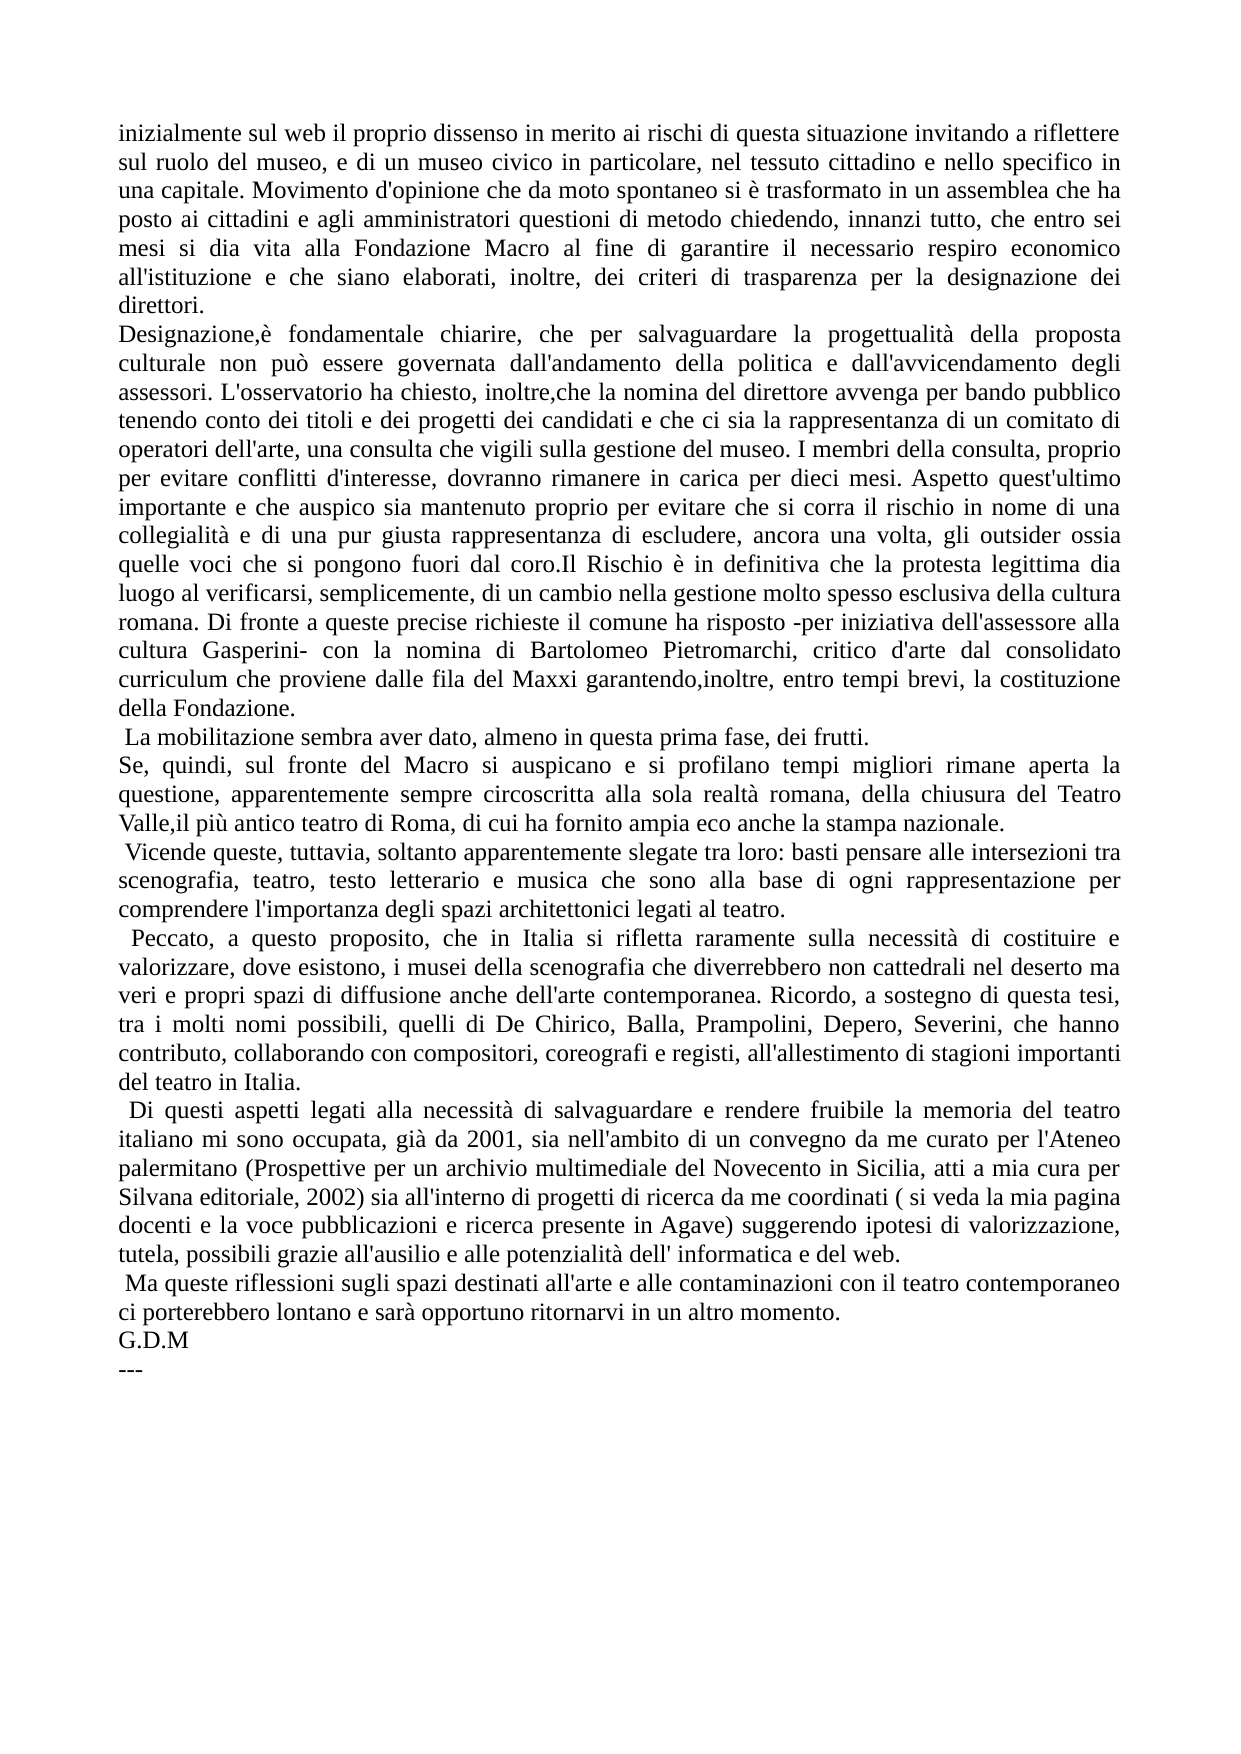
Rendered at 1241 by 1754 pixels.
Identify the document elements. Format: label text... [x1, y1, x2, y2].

text Vicende queste, tuttavia, soltanto apparentemente slegate tra loro: basti pensare alle intersezioni tra scenografia, teatro, testo letterario e musica che sono alla base di ogni rappresentazione per comprendere l'importanza degli spazi architettonici legati al teatro. [118, 837, 1122, 923]
text inizialmente sul web il proprio dissenso in merito ai rischi di questa situazione invitando a riflettere sul ruolo del museo, e di un museo civico in particolare, nel tessuto cittadino e nello specifico in una capitale. Movimento d'opinione che da moto spontaneo si è trasformato in un assemblea che ha posto ai cittadini e agli amministratori questioni di metodo chiedendo, innanzi tutto, che entro sei mesi si dia vita alla Fondazione Macro al fine di garantire il necessario respiro economico all'istituzione e che siano elaborati, inoltre, dei criteri di trasparenza per la designazione dei direttori. [118, 118, 1122, 319]
text Se, quindi, sul fronte del Macro si auspicano e si profilano tempi migliori rimane aperta la questione, apparentemente sempre circoscritta alla sola realtà romana, della chiusura del Teatro Valle,il più antico teatro di Roma, di cui ha fornito ampia eco anche la stampa nazionale. [118, 751, 1122, 837]
text Peccato, a questo proposito, che in Italia si rifletta raramente sulla necessità di costituire e valorizzare, dove esistono, i musei della scenografia che diverrebbero non cattedrali nel deserto ma veri e propri spazi di diffusione anche dell'arte contemporanea. Ricordo, a sostegno di questa tesi, tra i molti nomi possibili, quelli di De Chirico, Balla, Prampolini, Depero, Severini, che hanno contributo, collaborando con compositori, coreografi e registi, all'allestimento di stagioni importanti del teatro in Italia. [118, 923, 1122, 1096]
text Designazione,è fondamentale chiarire, che per salvaguardare la progettualità della proposta culturale non può essere governata dall'andamento della politica e dall'avvicendamento degli assessori. L'osservatorio ha chiesto, inoltre,che la nomina del direttore avvenga per bando pubblico tenendo conto dei titoli e dei progetti dei candidati e che ci sia la rappresentanza di un comitato di operatori dell'arte, una consulta che vigili sulla gestione del museo. I membri della consulta, proprio per evitare conflitti d'interesse, dovranno rimanere in carica per dieci mesi. Aspetto quest'ultimo importante e che auspico sia mantenuto proprio per evitare che si corra il rischio in nome di una collegialità e di una pur giusta rappresentanza di escludere, ancora una volta, gli outsider ossia quelle voci che si pongono fuori dal coro.Il Rischio è in definitiva che la protesta legittima dia luogo al verificarsi, semplicemente, di un cambio nella gestione molto spesso esclusiva della cultura romana. Di fronte a queste precise richieste il comune ha risposto -per iniziativa dell'assessore alla cultura Gasperini- con la nomina di Bartolomeo Pietromarchi, critico d'arte dal consolidato curriculum che proviene dalle fila del Maxxi garantendo,inoltre, entro tempi brevi, la costituzione della Fondazione. [118, 319, 1122, 722]
text G.D.M [118, 1326, 1122, 1354]
text Ma queste riflessioni sugli spazi destinati all'arte e alle contaminazioni con il teatro contemporaneo ci porterebbero lontano e sarà opportuno ritornarvi in un altro momento. [118, 1268, 1122, 1326]
text Di questi aspetti legati alla necessità di salvaguardare e rendere fruibile la memoria del teatro italiano mi sono occupata, già da 2001, sia nell'ambito di un convegno da me curato per l'Ateneo palermitano (Prospettive per un archivio multimediale del Novecento in Sicilia, atti a mia cura per Silvana editoriale, 2002) sia all'interno di progetti di ricerca da me coordinati ( si veda la mia pagina docenti e la voce pubblicazioni e ricerca presente in Agave) suggerendo ipotesi di valorizzazione, tutela, possibili grazie all'ausilio e alle potenzialità dell' informatica e del web. [118, 1096, 1122, 1268]
text La mobilitazione sembra aver dato, almeno in questa prima fase, dei frutti. [118, 722, 1122, 751]
text --- [118, 1354, 1122, 1383]
